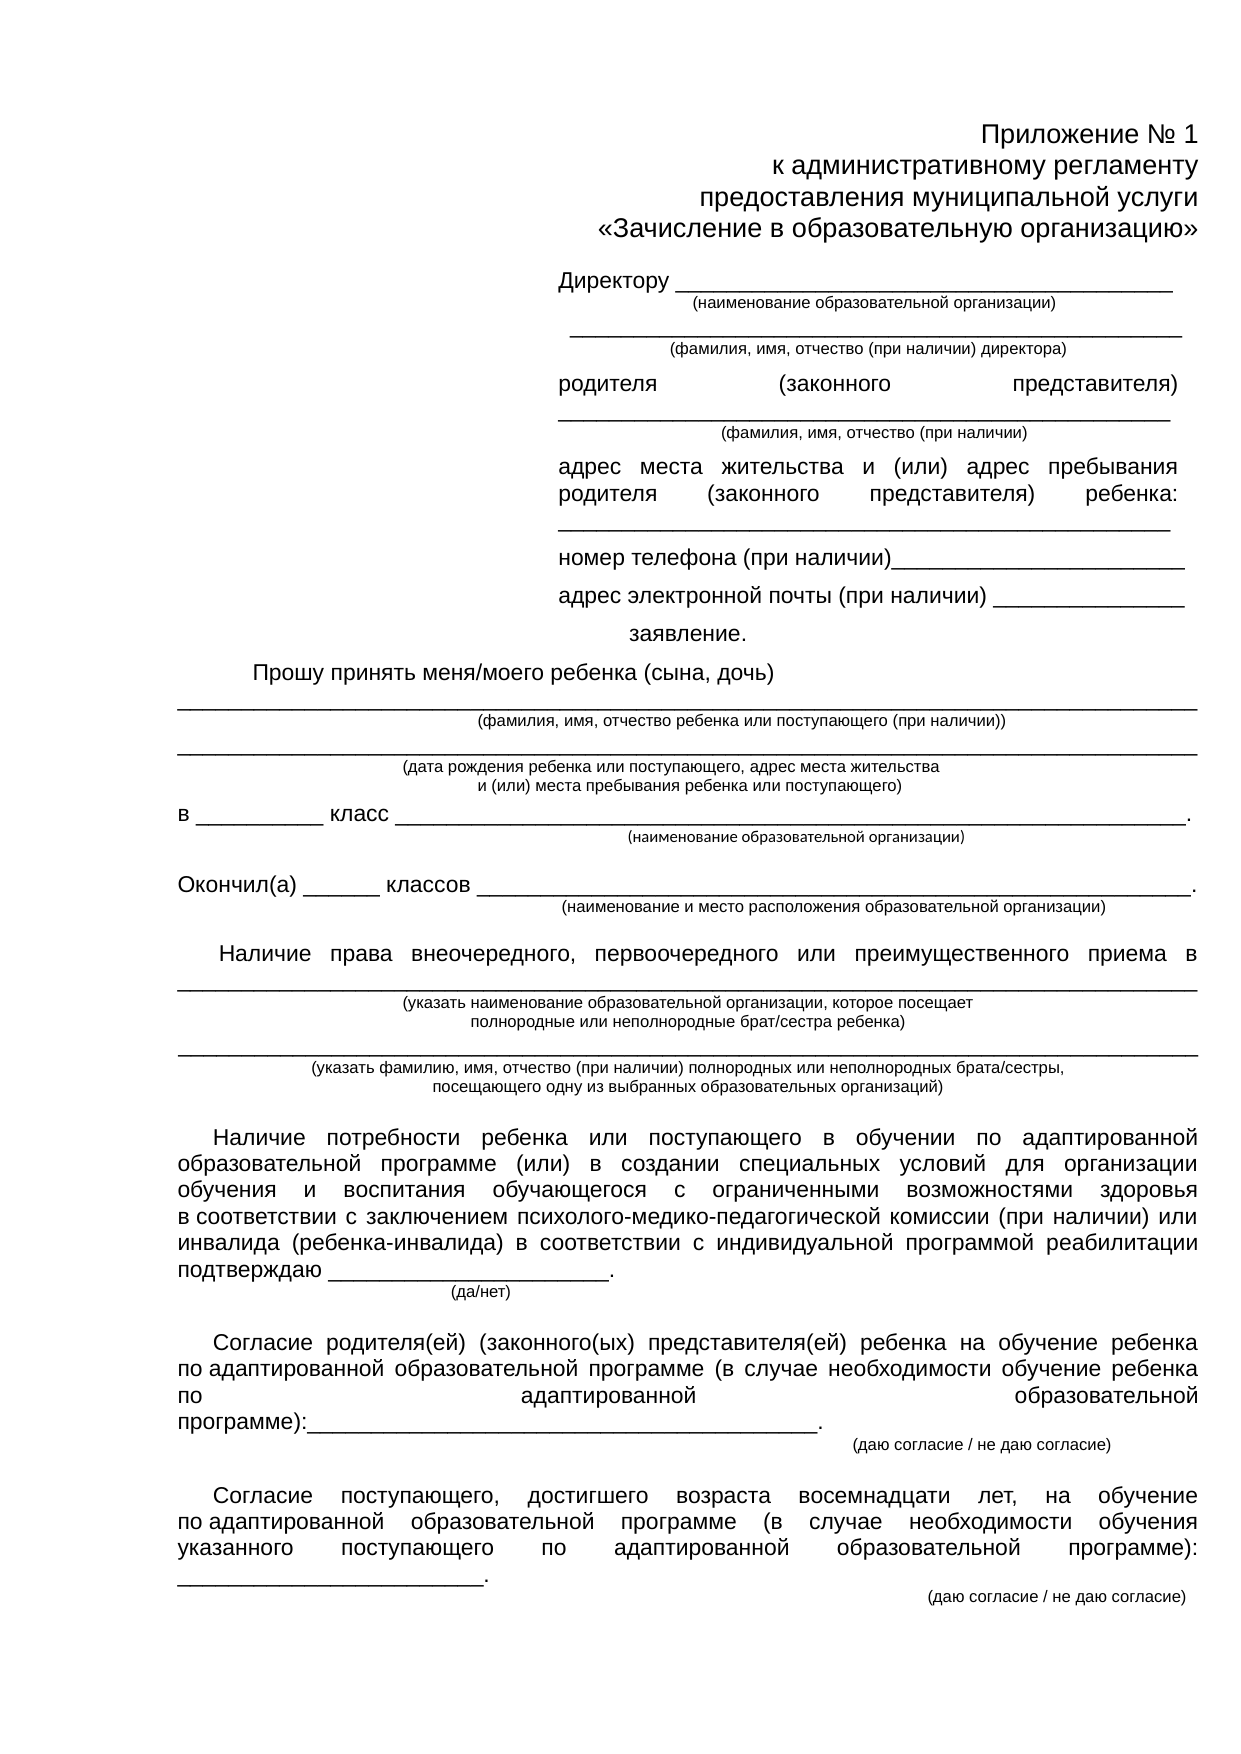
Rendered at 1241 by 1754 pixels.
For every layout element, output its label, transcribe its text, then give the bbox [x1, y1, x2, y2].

text Согласие поступающего, достигшего возраста восемнадцати лет, на обучение по адаптированной образовательной программе (в случае необходимости обучения указанного поступающего по адаптированной образовательной программе): ________________________. [177, 1482, 1198, 1587]
text в __________ класс ______________________________________________________________. [177, 800, 1198, 826]
text Согласие родителя(ей) (законного(ых) представителя(ей) ребенка на обучение ребенка по адаптированной образовательной программе (в случае необходимости обучение ребенка по адаптированной образовательной программе):________________________________________. [177, 1329, 1198, 1434]
text (указать наименование образовательной организации, которое посещает [177, 993, 1198, 1012]
text предоставления муниципальной услуги [177, 181, 1198, 212]
text (да/нет) [177, 1282, 1198, 1301]
text «Зачисление в образовательную организацию» [177, 212, 1198, 243]
text (указать фамилию, имя, отчество (при наличии) полнородных или неполнородных брата/сестры, [177, 1057, 1198, 1077]
text посещающего одну из выбранных образовательных организаций) [177, 1077, 1198, 1096]
text (дата рождения ребенка или поступающего, адрес места жительства [177, 757, 1198, 776]
text полнородные или неполнородные брат/сестра ребенка) [177, 1012, 1198, 1031]
text (даю согласие / не даю согласие) [177, 1434, 1198, 1454]
text Прошу принять меня/моего ребенка (сына, дочь) ________________________________________________________________________________ (фамилия, имя, отчество ребенка или поступающего (при наличии)) [177, 658, 1198, 730]
text (наименование и место расположения образовательной организации) [177, 897, 1198, 916]
text (даю согласие / не даю согласие) [177, 1587, 1198, 1606]
table_header [180, 255, 547, 609]
table_header Директору _______________________________________ (наименование образовательной организации) ________________________________________________ (фамилия, имя, отчество (при наличии) директора) родителя (законного представителя) ________________________________________________ (фамилия, имя, отчество (при наличии) адрес места жительства и (или) адрес пребывания родителя (законного представителя) ребенка: ________________________________________________ номер телефона (при наличии)_______________________ адрес электронной почты (при наличии) _______________ [547, 255, 1201, 609]
text ________________________________________________________________________________ [177, 730, 1198, 757]
text Окончил(а) ______ классов ________________________________________________________. [177, 871, 1198, 897]
text Наличие потребности ребенка или поступающего в обучении по адаптированной образовательной программе (или) в создании специальных условий для организации обучения и воспитания обучающегося с ограниченными возможностями здоровья в соответствии с заключением психолого-медико-педагогической комиссии (при наличии) или инвалида (ребенка-инвалида) в соответствии с индивидуальной программой реабилитации подтверждаю ______________________. [177, 1124, 1198, 1282]
text заявление. [177, 620, 1198, 647]
text и (или) места пребывания ребенка или поступающего) [177, 776, 1198, 795]
text ________________________________________________________________________________ [177, 1031, 1198, 1057]
text Приложение № 1 [177, 118, 1198, 149]
text (наименование образовательной организации) [177, 826, 1198, 847]
text к административному регламенту [177, 149, 1198, 181]
text Наличие права внеочередного, первоочередного или преимущественного приема в ________________________________________________________________________________ [177, 940, 1198, 993]
